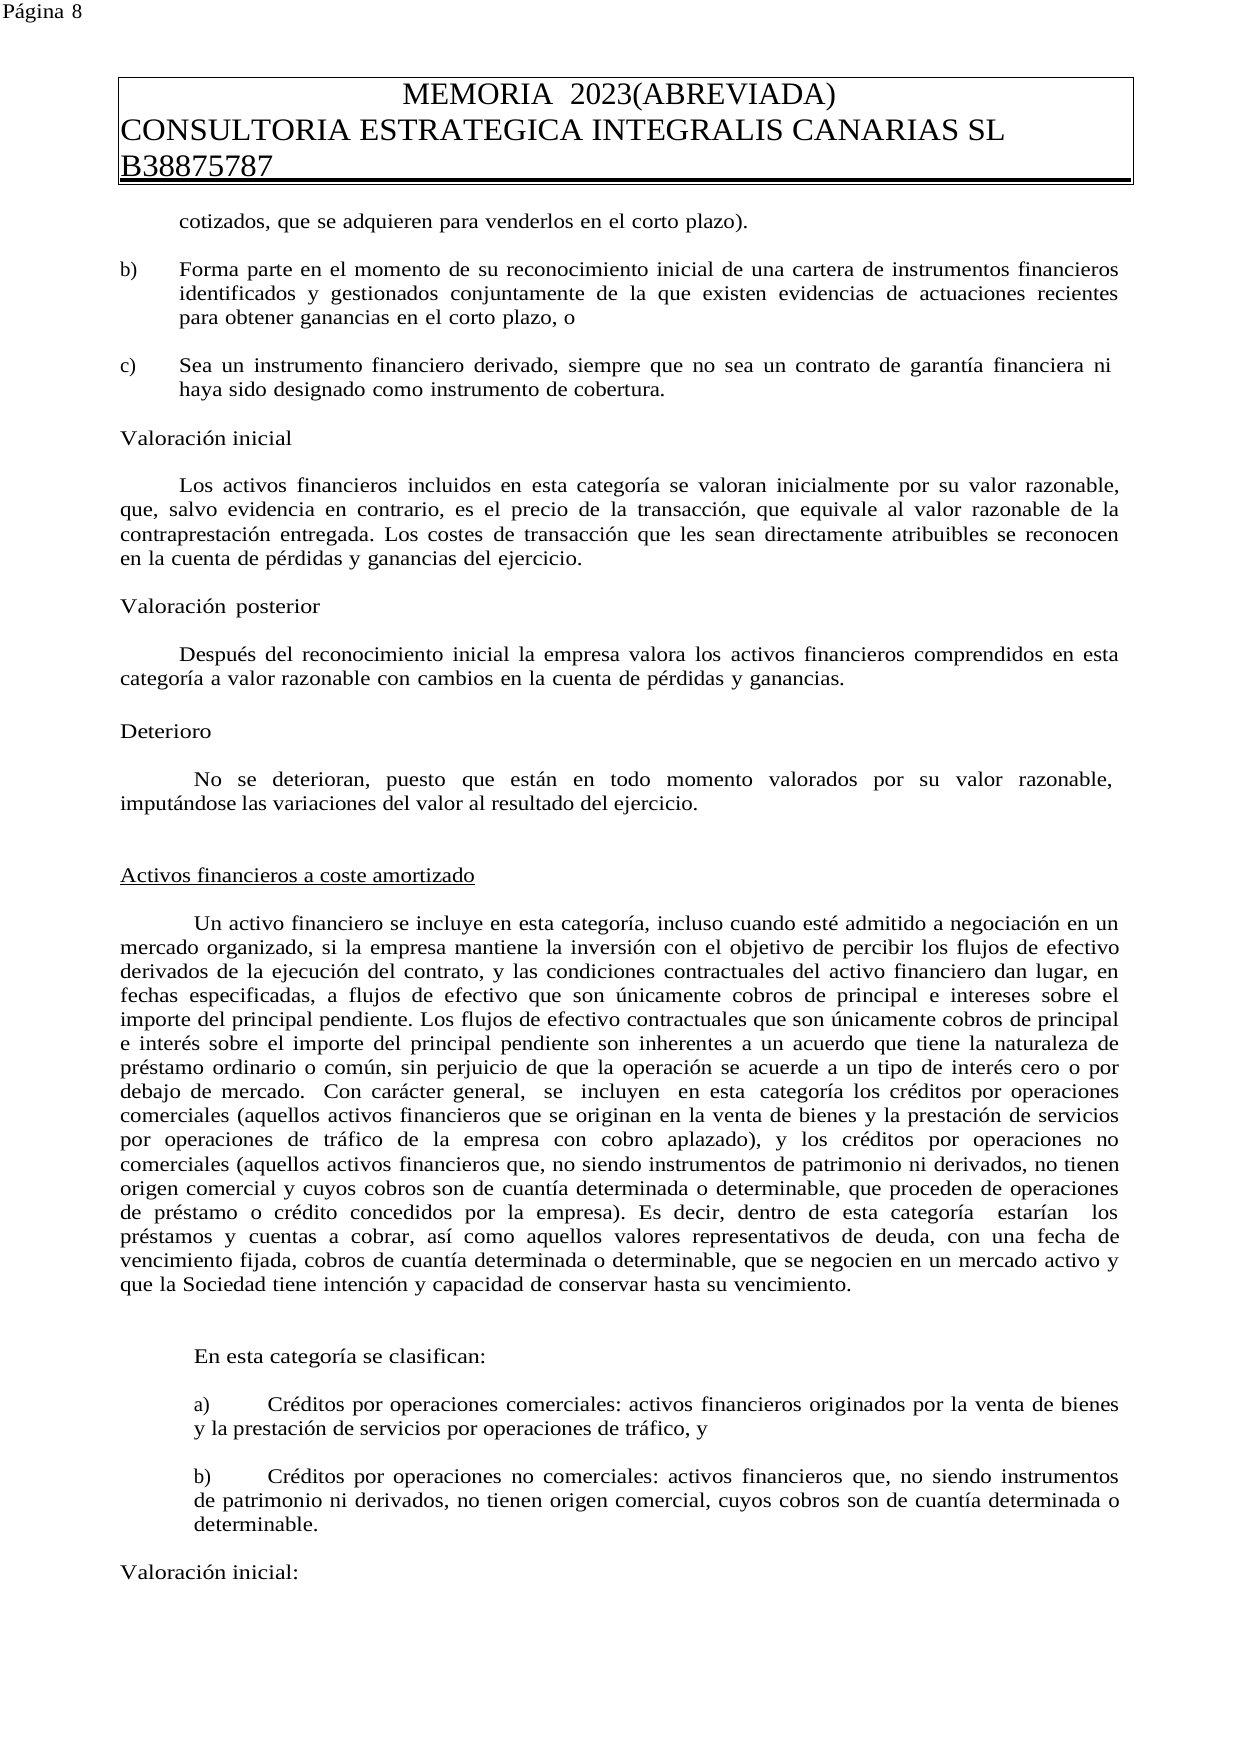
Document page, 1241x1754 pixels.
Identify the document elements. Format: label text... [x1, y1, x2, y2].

text Valoración posterior [120, 594, 1142, 618]
text No se deterioran, puesto que están en todo momento valorados por su valor razonable, imputándose las variaciones del valor al resultado del ejercicio. [120, 767, 1113, 815]
list Créditos por operaciones no comerciales: activos financieros que, no siendo instrumentos de patrimonio ni derivados, no tienen origen comercial, cuyos cobros son de cuantía determinada o determinable. [194, 1464, 1119, 1536]
list Sea un instrumento financiero derivado, siempre que no sea un contrato de garantía financiera ni haya sido designado como instrumento de cobertura. [120, 353, 1113, 401]
list Créditos por operaciones comerciales: activos financieros originados por la venta de bienes y la prestación de servicios por operaciones de tráfico, y [194, 1392, 1119, 1440]
text cotizados, que se adquieren para venderlos en el corto plazo). [179, 209, 1142, 233]
text Valoración inicial [120, 425, 1142, 449]
list Forma parte en el momento de su reconocimiento inicial de una cartera de instrumentos financieros identificados y gestionados conjuntamente de la que existen evidencias de actuaciones recientes para obtener ganancias en el corto plazo, o [120, 257, 1119, 329]
text En esta categoría se clasifican: [194, 1344, 1142, 1368]
text Activos financieros a coste amortizado [120, 863, 1142, 887]
text Un activo financiero se incluye en esta categoría, incluso cuando esté admitido a negociación en un mercado organizado, si la empresa mantiene la inversión con el objetivo de percibir los flujos de efectivo derivados de la ejecución del contrato, y las condiciones contractuales del activo financiero dan lugar, en fechas especificadas, a flujos de efectivo que son únicamente cobros de principal e intereses sobre el importe del principal pendiente. Los flujos de efectivo contractuales que son únicamente cobros de principal e interés sobre el importe del principal pendiente son inherentes a un acuerdo que tiene la naturaleza de préstamo ordinario o común, sin perjuicio de que la operación se acuerde a un tipo de interés cero o por debajo de mercado. Con carácter general, se incluyen en esta categoría los créditos por operaciones comerciales (aquellos activos financieros que se originan en la venta de bienes y la prestación de servicios por operaciones de tráfico de la empresa con cobro aplazado), y los créditos por operaciones no comerciales (aquellos activos financieros que, no siendo instrumentos de patrimonio ni derivados, no tienen origen comercial y cuyos cobros son de cuantía determinada o determinable, que proceden de operaciones de préstamo o crédito concedidos por la empresa). Es decir, dentro de esta categoría estarían los préstamos y cuentas a cobrar, así como aquellos valores representativos de deuda, con una fecha de vencimiento fijada, cobros de cuantía determinada o determinable, que se negocien en un mercado activo y que la Sociedad tiene intención y capacidad de conservar hasta su vencimiento. [120, 911, 1119, 1296]
text Deterioro [120, 719, 1142, 743]
text Los activos financieros incluidos en esta categoría se valoran inicialmente por su valor razonable, que, salvo evidencia en contrario, es el precio de la transacción, que equivale al valor razonable de la contraprestación entregada. Los costes de transacción que les sean directamente atribuibles se reconocen en la cuenta de pérdidas y ganancias del ejercicio. [120, 473, 1119, 569]
text Después del reconocimiento inicial la empresa valora los activos financieros comprendidos en esta categoría a valor razonable con cambios en la cuenta de pérdidas y ganancias. [120, 642, 1119, 690]
text Valoración inicial: [120, 1560, 1142, 1584]
